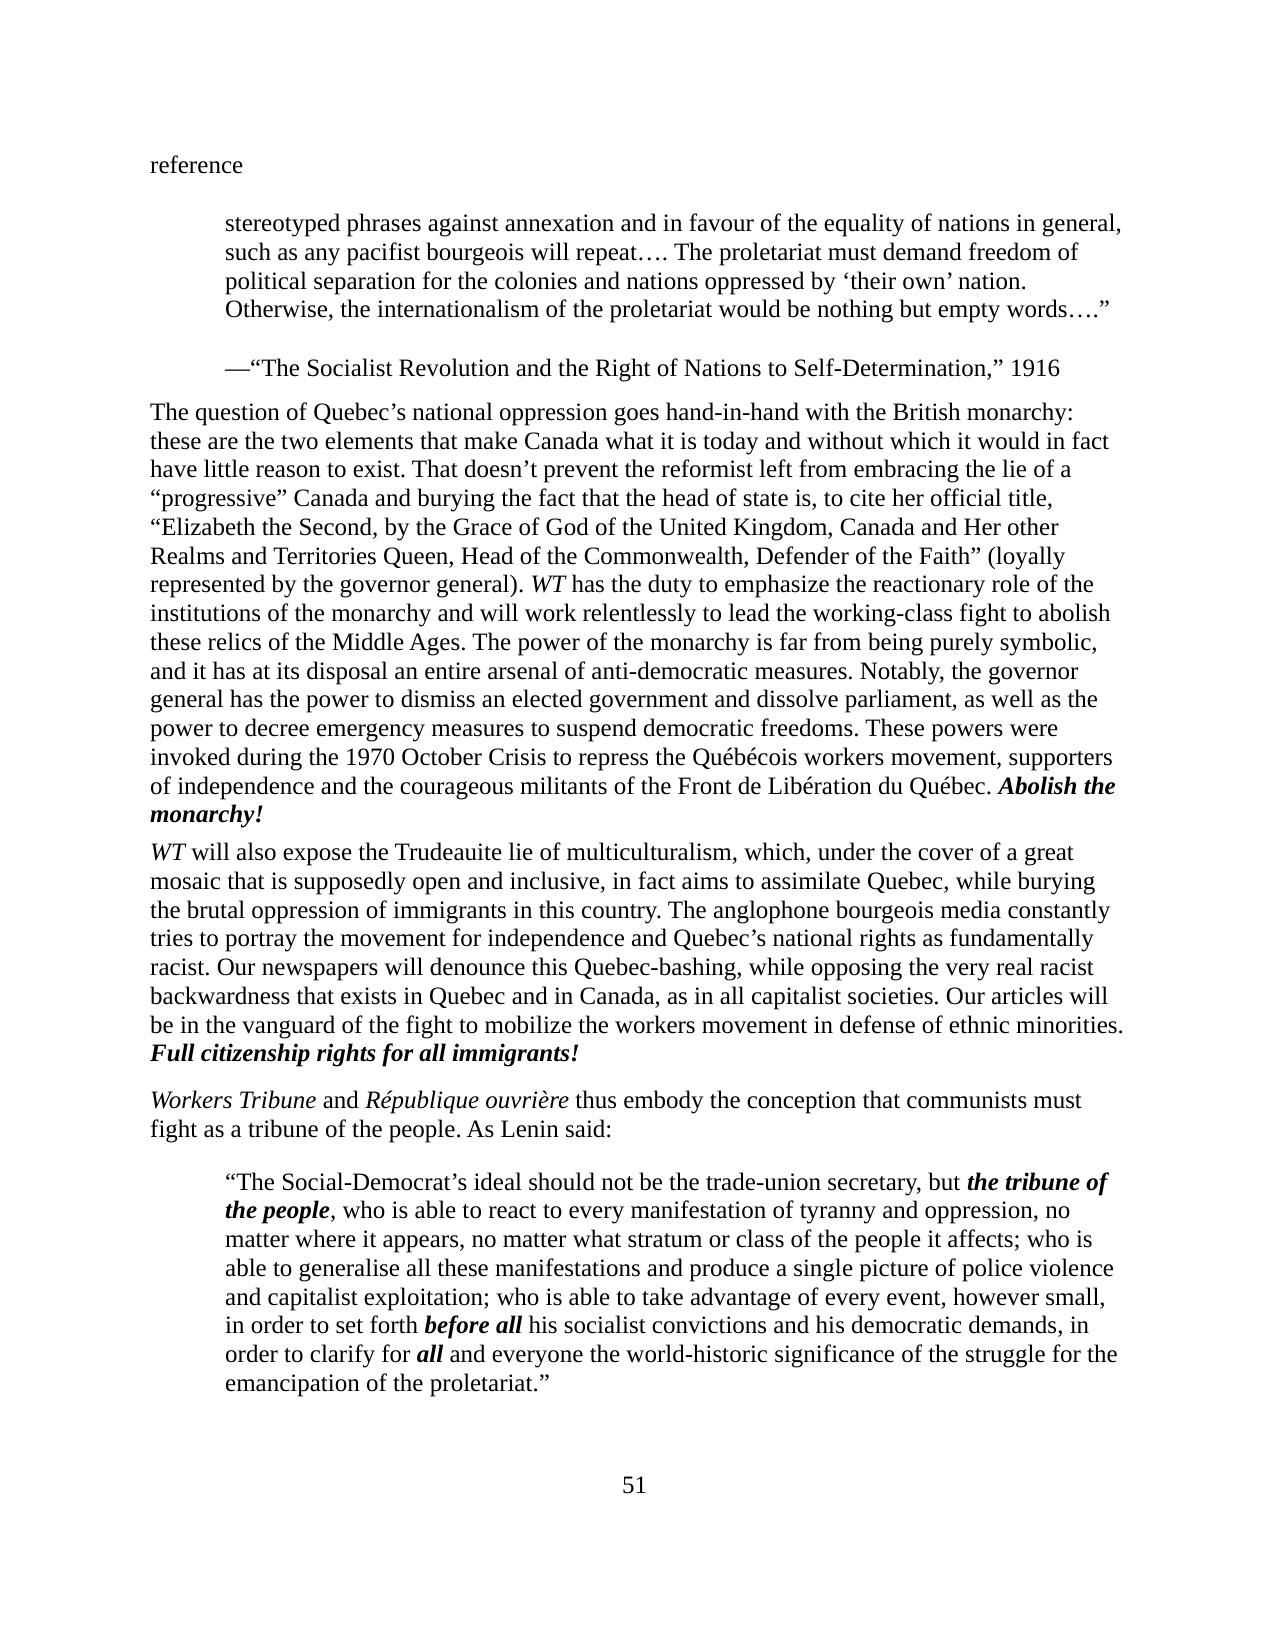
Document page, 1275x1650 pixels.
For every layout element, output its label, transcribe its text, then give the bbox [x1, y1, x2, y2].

text Workers Tribune and République ouvrière thus embody the conception that communists must fight as a tribune of the people. As Lenin said: [150, 1085, 1125, 1143]
text “The Social-Democrat’s ideal should not be the trade-union secretary, but the tribune of the people, who is able to react to every manifestation of tyranny and oppression, no matter where it appears, no matter what stratum or class of the people it affects; who is able to generalise all these manifestations and produce a single picture of police violence and capitalist exploitation; who is able to take advantage of every event, however small, in order to set forth before all his socialist convictions and his democratic demands, in order to clarify for all and everyone the world-historic significance of the struggle for the emancipation of the proletariat.” [225, 1167, 1125, 1397]
text WT will also expose the Trudeauite lie of multiculturalism, which, under the cover of a great mosaic that is supposedly open and inclusive, in fact aims to assimilate Quebec, while burying the brutal oppression of immigrants in this country. The anglophone bourgeois media constantly tries to portray the movement for independence and Quebec’s national rights as fundamentally racist. Our newspapers will denounce this Quebec-bashing, while opposing the very real racist backwardness that exists in Quebec and in Canada, as in all capitalist societies. Our articles will be in the vanguard of the fight to mobilize the workers movement in defense of ethnic minorities. Full citizenship rights for all immigrants! [150, 837, 1125, 1067]
text —“The Socialist Revolution and the Right of Nations to Self-Determination,” 1916 [225, 353, 1125, 382]
text The question of Quebec’s national oppression goes hand-in-hand with the British monarchy: these are the two elements that make Canada what it is today and without which it would in fact have little reason to exist. That doesn’t prevent the reformist left from embracing the lie of a “progressive” Canada and burying the fact that the head of state is, to cite her official title, “Elizabeth the Second, by the Grace of God of the United Kingdom, Canada and Her other Realms and Territories Queen, Head of the Commonwealth, Defender of the Faith” (loyally represented by the governor general). WT has the duty to emphasize the reactionary role of the institutions of the monarchy and will work relentlessly to lead the working-class fight to abolish these relics of the Middle Ages. The power of the monarchy is far from being purely symbolic, and it has at its disposal an entire arsenal of anti-democratic measures. Notably, the governor general has the power to dismiss an elected government and dissolve parliament, as well as the power to decree emergency measures to suspend democratic freedoms. These powers were invoked during the 1970 October Crisis to repress the Québécois workers movement, supporters of independence and the courageous militants of the Front de Libération du Québec. Abolish the monarchy! [150, 397, 1125, 828]
text stereotyped phrases against annexation and in favour of the equality of nations in general, such as any pacifist bourgeois will repeat…. The proletariat must demand freedom of political separation for the colonies and nations oppressed by ‘their own’ nation. Otherwise, the internationalism of the proletariat would be nothing but empty words….” [225, 208, 1125, 323]
